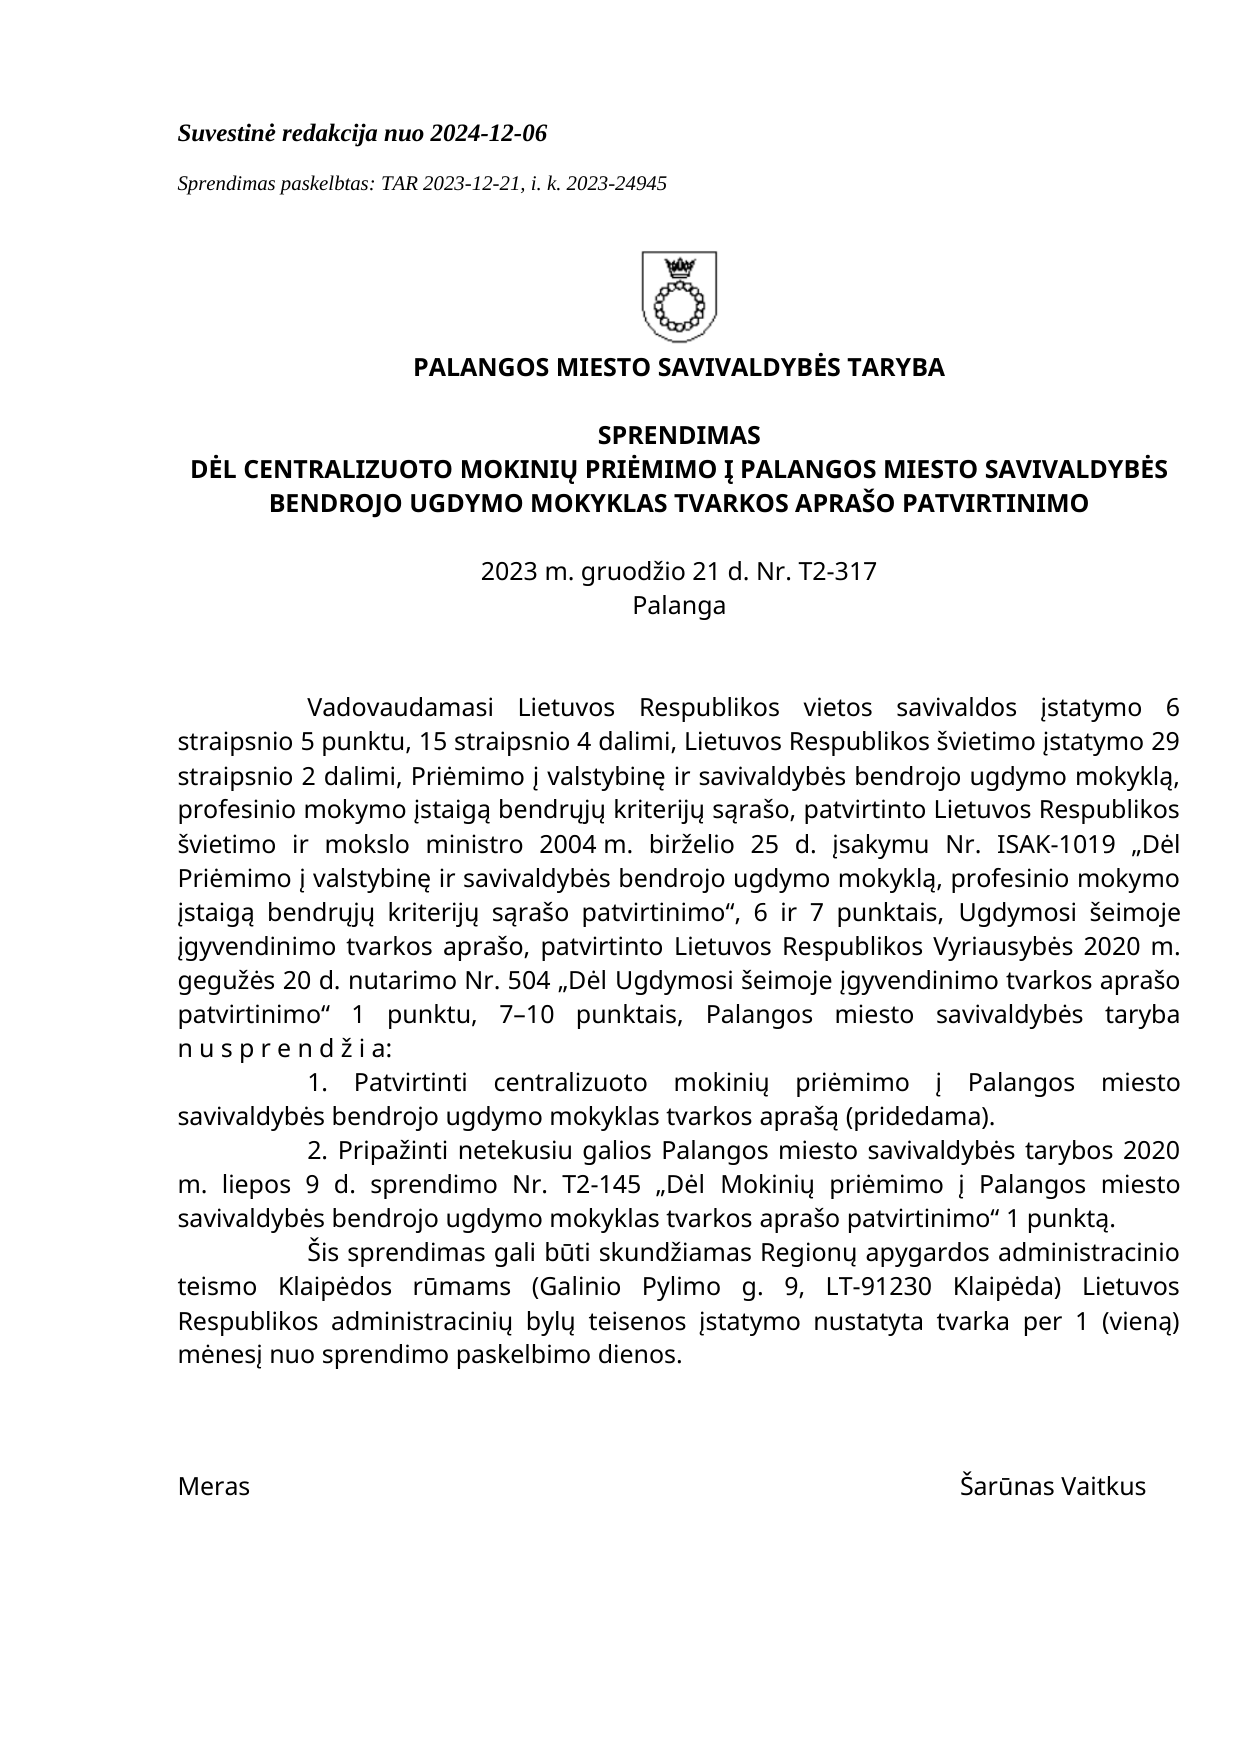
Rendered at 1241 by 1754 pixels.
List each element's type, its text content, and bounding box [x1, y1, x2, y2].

text PALANGOS MIESTO SAVIVALDYBĖS TARYBA [177, 349, 1181, 383]
text Vadovaudamasi Lietuvos Respublikos vietos savivaldos įstatymo 6 straipsnio 5 punktu, 15 straipsnio 4 dalimi, Lietuvos Respublikos švietimo įstatymo 29 straipsnio 2 dalimi, Priėmimo į valstybinę ir savivaldybės bendrojo ugdymo mokyklą, profesinio mokymo įstaigą bendrųjų kriterijų sąrašo, patvirtinto Lietuvos Respublikos švietimo ir mokslo ministro 2004 m. birželio 25 d. įsakymu Nr. ISAK-1019 „Dėl Priėmimo į valstybinę ir savivaldybės bendrojo ugdymo mokyklą, profesinio mokymo įstaigą bendrųjų kriterijų sąrašo patvirtinimo“, 6 ir 7 punktais, Ugdymosi šeimoje įgyvendinimo tvarkos aprašo, patvirtinto Lietuvos Respublikos Vyriausybės 2020 m. gegužės 20 d. nutarimo Nr. 504 „Dėl Ugdymosi šeimoje įgyvendinimo tvarkos aprašo patvirtinimo“ 1 punktu, 7–10 punktais, Palangos miesto savivaldybės taryba nusprendžia: [177, 690, 1181, 1065]
text SPRENDIMAS [177, 417, 1181, 452]
text Šis sprendimas gali būti skundžiamas Regionų apygardos administracinio teismo Klaipėdos rūmams (Galinio Pylimo g. 9, LT-91230 Klaipėda) Lietuvos Respublikos administracinių bylų teisenos įstatymo nustatyta tvarka per 1 (vieną) mėnesį nuo sprendimo paskelbimo dienos. [177, 1235, 1181, 1371]
text Suvestinė redakcija nuo 2024-12-06 [177, 118, 1181, 147]
text 1. Patvirtinti centralizuoto mokinių priėmimo į Palangos miesto savivaldybės bendrojo ugdymo mokyklas tvarkos aprašą (pridedama). [177, 1065, 1181, 1133]
text 2023 m. gruodžio 21 d. Nr. T2-317 [177, 554, 1181, 588]
text Sprendimas paskelbtas: TAR 2023-12-21, i. k. 2023-24945 [177, 171, 1181, 195]
text 2. Pripažinti netekusiu galios Palangos miesto savivaldybės tarybos 2020 m. liepos 9 d. sprendimo Nr. T2-145 „Dėl Mokinių priėmimo į Palangos miesto savivaldybės bendrojo ugdymo mokyklas tvarkos aprašo patvirtinimo“ 1 punktą. [177, 1133, 1181, 1235]
text Meras Šarūnas Vaitkus [177, 1468, 1181, 1502]
text Palanga [177, 588, 1181, 622]
text DĖL CENTRALIZUOTO MOKINIŲ PRIĖMIMO Į PALANGOS MIESTO SAVIVALDYBĖS BENDROJO UGDYMO MOKYKLAS TVARKOS APRAŠO PATVIRTINIMO [177, 452, 1181, 520]
